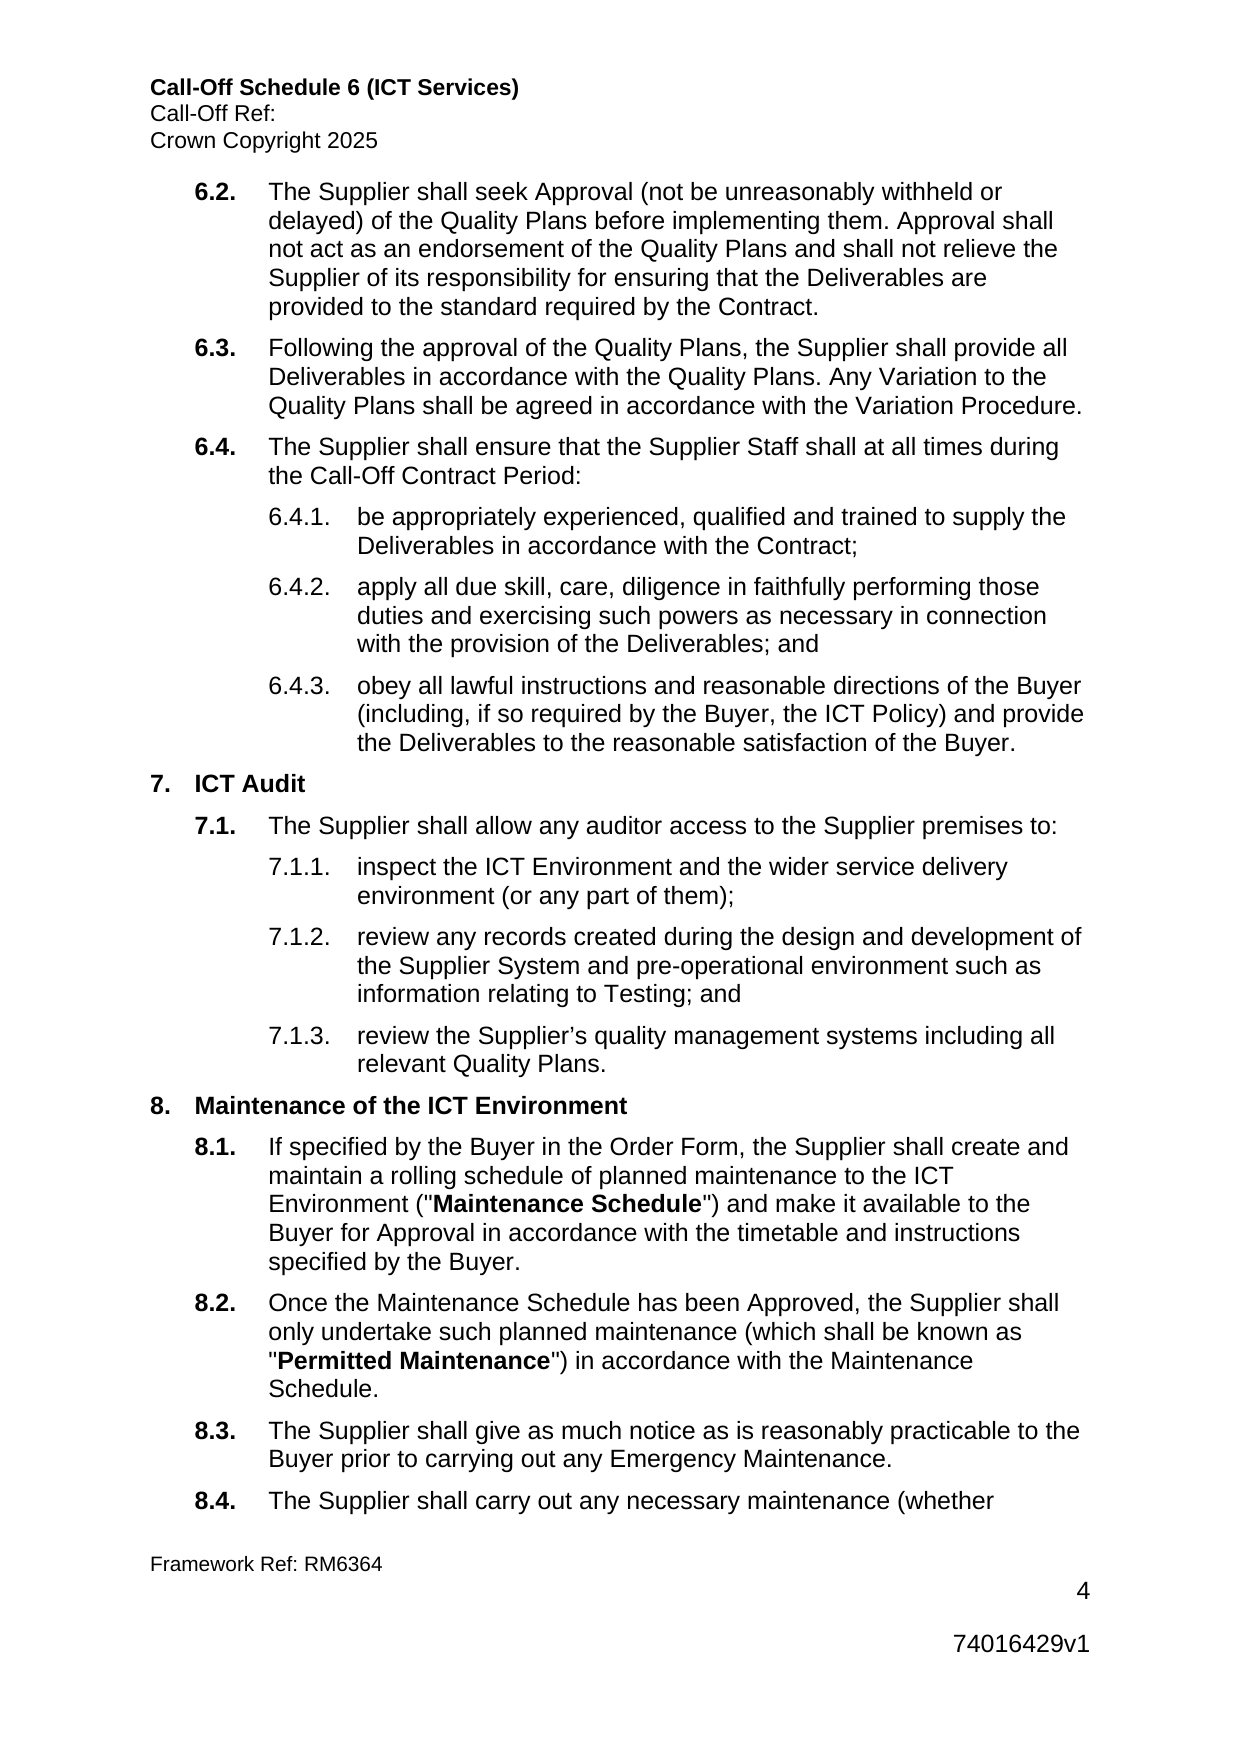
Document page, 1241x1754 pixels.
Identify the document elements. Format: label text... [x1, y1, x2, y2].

list review any records created during the design and development of the Supplier System and pre-operational environment such as information relating to Testing; and [268, 922, 1090, 1008]
list Once the Maintenance Schedule has been Approved, the Supplier shall only undertake such planned maintenance (which shall be known as "Permitted Maintenance") in accordance with the Maintenance Schedule. [194, 1288, 1090, 1403]
list inspect the ICT Environment and the wider service delivery environment (or any part of them); [268, 852, 1090, 909]
list ICT Audit [150, 769, 1090, 798]
list The Supplier shall allow any auditor access to the Supplier premises to: [194, 811, 1090, 839]
list The Supplier shall carry out any necessary maintenance (whether [194, 1486, 1090, 1514]
list The Supplier shall ensure that the Supplier Staff shall at all times during the Call-Off Contract Period: [194, 432, 1090, 489]
list Maintenance of the ICT Environment [150, 1091, 1090, 1119]
list apply all due skill, care, diligence in faithfully performing those duties and exercising such powers as necessary in connection with the provision of the Deliverables; and [268, 572, 1090, 658]
list review the Supplier’s quality management systems including all relevant Quality Plans. [268, 1021, 1090, 1078]
list The Supplier shall give as much notice as is reasonably practicable to the Buyer prior to carrying out any Emergency Maintenance. [194, 1416, 1090, 1473]
list The Supplier shall seek Approval (not be unreasonably withheld or delayed) of the Quality Plans before implementing them. Approval shall not act as an endorsement of the Quality Plans and shall not relieve the Supplier of its responsibility for ensuring that the Deliverables are provided to the standard required by the Contract. [194, 177, 1090, 321]
list If specified by the Buyer in the Order Form, the Supplier shall create and maintain a rolling schedule of planned maintenance to the ICT Environment ("Maintenance Schedule") and make it available to the Buyer for Approval in accordance with the timetable and instructions specified by the Buyer. [194, 1132, 1090, 1276]
list Following the approval of the Quality Plans, the Supplier shall provide all Deliverables in accordance with the Quality Plans. Any Variation to the Quality Plans shall be agreed in accordance with the Variation Procedure. [194, 333, 1090, 419]
list be appropriately experienced, qualified and trained to supply the Deliverables in accordance with the Contract; [268, 502, 1090, 559]
list obey all lawful instructions and reasonable directions of the Buyer (including, if so required by the Buyer, the ICT Policy) and provide the Deliverables to the reasonable satisfaction of the Buyer. [268, 671, 1090, 757]
